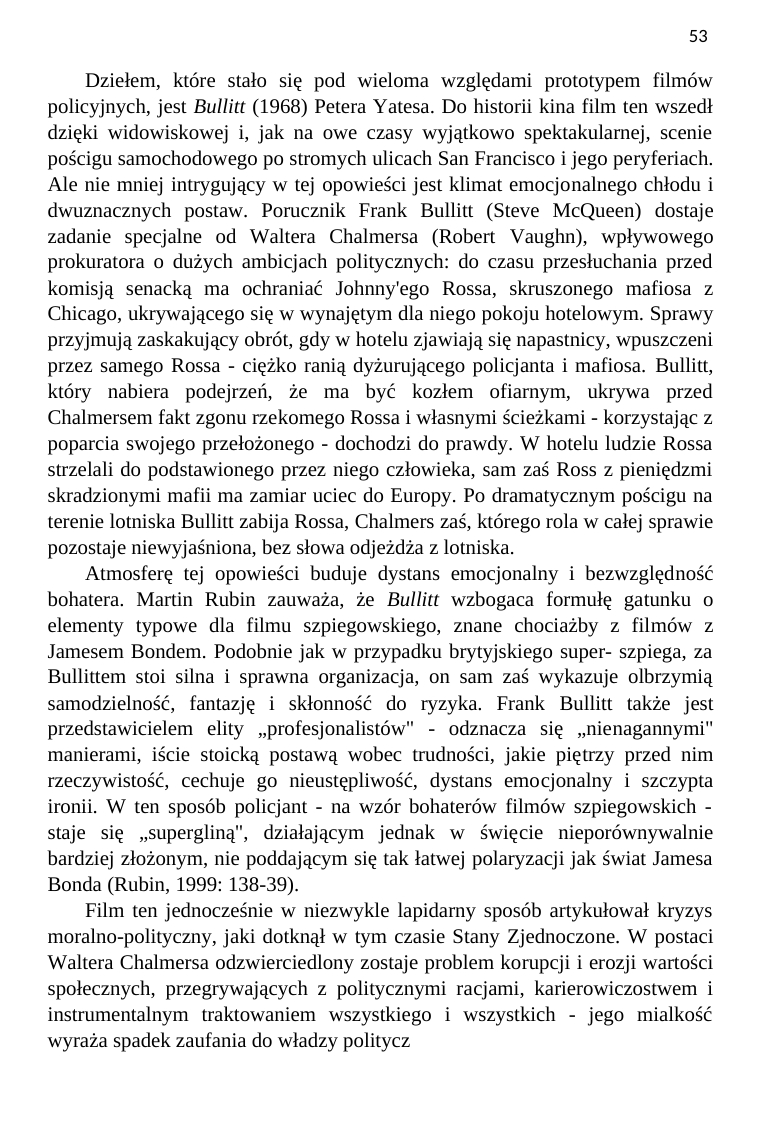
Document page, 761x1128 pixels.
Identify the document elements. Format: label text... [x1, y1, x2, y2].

text 53 [685, 24, 711, 47]
text Atmosferę tej opowieści buduje dystans emocjonalny i bezwzględ­ność bohatera. Martin Rubin zauważa, że Bullitt wzbogaca formułę ga­tunku o elementy typowe dla filmu szpiegowskiego, znane chociażby z fil­mów z Jamesem Bondem. Podobnie jak w przypadku brytyjskiego super- szpiega, za Bullittem stoi silna i sprawna organizacja, on sam zaś wykazuje olbrzymią samodzielność, fantazję i skłonność do ryzyka. Frank Bullitt także jest przedstawicielem elity „profesjonalistów" - odznacza się „nie­nagannymi" manierami, iście stoicką postawą wobec trudności, jakie pię­trzy przed nim rzeczywistość, cechuje go nieustępliwość, dystans emo­cjonalny i szczypta ironii. W ten sposób policjant - na wzór bohaterów filmów szpiegowskich - staje się „supergliną", działającym jednak w świę­cie nieporównywalnie bardziej złożonym, nie poddającym się tak łatwej polaryzacji jak świat Jamesa Bonda (Rubin, 1999: 138-39). [47, 561, 713, 896]
text Film ten jednocześnie w niezwykle lapidarny sposób artykułował kryzys moralno-polityczny, jaki dotknął w tym czasie Stany Zjednoczo­ne. W postaci Waltera Chalmersa odzwierciedlony zostaje problem ko­rupcji i erozji wartości społecznych, przegrywających z politycznymi ra­cjami, karierowiczostwem i instrumentalnym traktowaniem wszystkiego i wszystkich - jego mialkość wyraża spadek zaufania do władzy politycz­ [47, 898, 713, 1052]
text Dziełem, które stało się pod wieloma względami prototypem filmów policyjnych, jest Bullitt (1968) Petera Yatesa. Do historii kina film ten wszedł dzięki widowiskowej i, jak na owe czasy wyjątkowo spektakularnej, scenie pościgu samochodowego po stromych ulicach San Francisco i jego pe­ryferiach. Ale nie mniej intrygujący w tej opowieści jest klimat emocjo­nalnego chłodu i dwuznacznych postaw. Porucznik Frank Bullitt (Steve McQueen) dostaje zadanie specjalne od Waltera Chalmersa (Robert Vau­ghn), wpływowego prokuratora o dużych ambicjach politycznych: do czasu przesłuchania przed komisją senacką ma ochraniać Johnny'ego Rossa, skruszonego mafiosa z Chicago, ukrywającego się w wynajętym dla nie­go pokoju hotelowym. Sprawy przyjmują zaskakujący obrót, gdy w ho­telu zjawiają się napastnicy, wpuszczeni przez samego Rossa - ciężko ranią dyżurującego policjanta i mafiosa. Bullitt, który nabiera podejrzeń, że ma być kozłem ofiarnym, ukrywa przed Chalmersem fakt zgonu rze­komego Rossa i własnymi ścieżkami - korzystając z poparcia swojego prze­łożonego - dochodzi do prawdy. W hotelu ludzie Rossa strzelali do pod­stawionego przez niego człowieka, sam zaś Ross z pieniędzmi skradzio­nymi mafii ma zamiar uciec do Europy. Po dramatycznym pościgu na terenie lotniska Bullitt zabija Rossa, Chalmers zaś, którego rola w całej sprawie pozostaje niewyjaśniona, bez słowa odjeżdża z lotniska. [47, 68, 713, 559]
